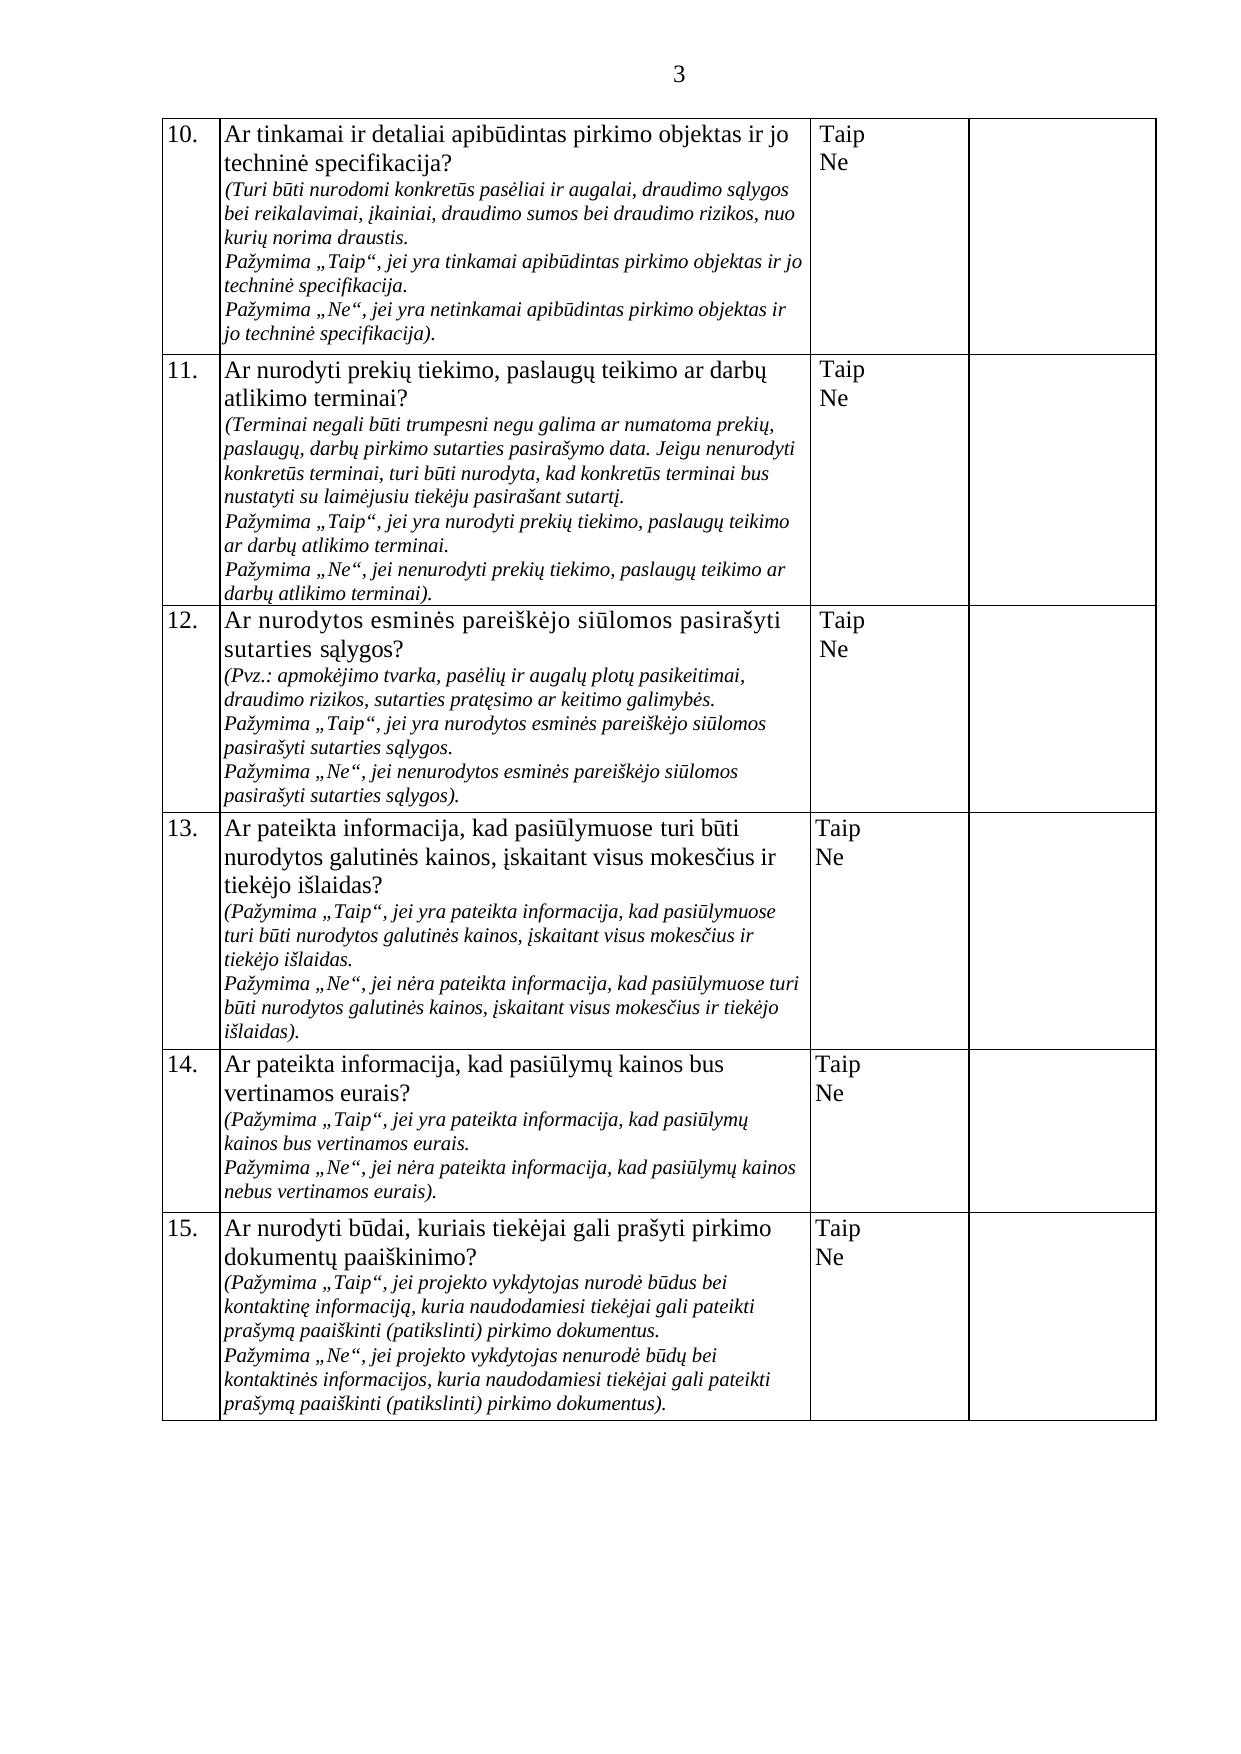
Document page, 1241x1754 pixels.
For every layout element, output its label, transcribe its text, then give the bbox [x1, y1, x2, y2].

table_cell Taip  Ne  [811, 355, 968, 604]
table_cell 15. [163, 1213, 219, 1419]
table_cell 12. [163, 606, 219, 812]
table_cell 11. [163, 355, 219, 604]
table_cell Taip  Ne  [811, 813, 968, 1048]
table_cell [1157, 118, 1166, 354]
table_cell Ar nurodytos esminės pareiškėjo siūlomos pasirašyti sutarties sąlygos? (Pvz.: apmokėjimo tvarka, pasėlių ir augalų plotų pasikeitimai, draudimo rizikos, sutarties pratęsimo ar keitimo galimybės. Pažymima „Taip“, jei yra nurodytos esminės pareiškėjo siūlomos pasirašyti sutarties sąlygos. Pažymima „Ne“, jei nenurodytos esminės pareiškėjo siūlomos pasirašyti sutarties sąlygos). [221, 606, 810, 812]
table_cell 14. [163, 1050, 219, 1212]
table_cell Taip  Ne  [811, 119, 968, 354]
table_cell Ar tinkamai ir detaliai apibūdintas pirkimo objektas ir jo techninė specifikacija? (Turi būti nurodomi konkretūs pasėliai ir augalai, draudimo sąlygos bei reikalavimai, įkainiai, draudimo sumos bei draudimo rizikos, nuo kurių norima draustis. Pažymima „Taip“, jei yra tinkamai apibūdintas pirkimo objektas ir jo techninė specifikacija. Pažymima „Ne“, jei yra netinkamai apibūdintas pirkimo objektas ir jo techninė specifikacija). [221, 119, 810, 354]
table_cell Ar pateikta informacija, kad pasiūlymuose turi būti nurodytos galutinės kainos, įskaitant visus mokesčius ir tiekėjo išlaidas? (Pažymima „Taip“, jei yra pateikta informacija, kad pasiūlymuose turi būti nurodytos galutinės kainos, įskaitant visus mokesčius ir tiekėjo išlaidas. Pažymima „Ne“, jei nėra pateikta informacija, kad pasiūlymuose turi būti nurodytos galutinės kainos, įskaitant visus mokesčius ir tiekėjo išlaidas). [221, 813, 810, 1048]
table_cell [1157, 354, 1166, 604]
table_cell [970, 119, 1155, 354]
table_cell [970, 606, 1155, 812]
table_cell [1157, 605, 1166, 812]
table_cell [970, 1213, 1155, 1419]
table_cell Taip  Ne  [811, 1213, 968, 1419]
table_cell [970, 1050, 1155, 1212]
table_cell [1157, 1049, 1166, 1212]
table_cell [970, 813, 1155, 1048]
table_cell [970, 355, 1155, 604]
table_cell 10. [163, 119, 219, 354]
table_cell 13. [163, 813, 219, 1048]
table_cell Ar nurodyti būdai, kuriais tiekėjai gali prašyti pirkimo dokumentų paaiškinimo? (Pažymima „Taip“, jei projekto vykdytojas nurodė būdus bei kontaktinę informaciją, kuria naudodamiesi tiekėjai gali pateikti prašymą paaiškinti (patikslinti) pirkimo dokumentus. Pažymima „Ne“, jei projekto vykdytojas nenurodė būdų bei kontaktinės informacijos, kuria naudodamiesi tiekėjai gali pateikti prašymą paaiškinti (patikslinti) pirkimo dokumentus). [221, 1213, 810, 1419]
table_cell [1157, 1212, 1166, 1419]
table_cell [1157, 812, 1166, 1048]
table_cell Taip  Ne  [811, 1050, 968, 1212]
table_cell Ar pateikta informacija, kad pasiūlymų kainos bus vertinamos eurais? (Pažymima „Taip“, jei yra pateikta informacija, kad pasiūlymų kainos bus vertinamos eurais. Pažymima „Ne“, jei nėra pateikta informacija, kad pasiūlymų kainos nebus vertinamos eurais). [221, 1050, 810, 1212]
table_cell Taip  Ne  [811, 606, 968, 812]
